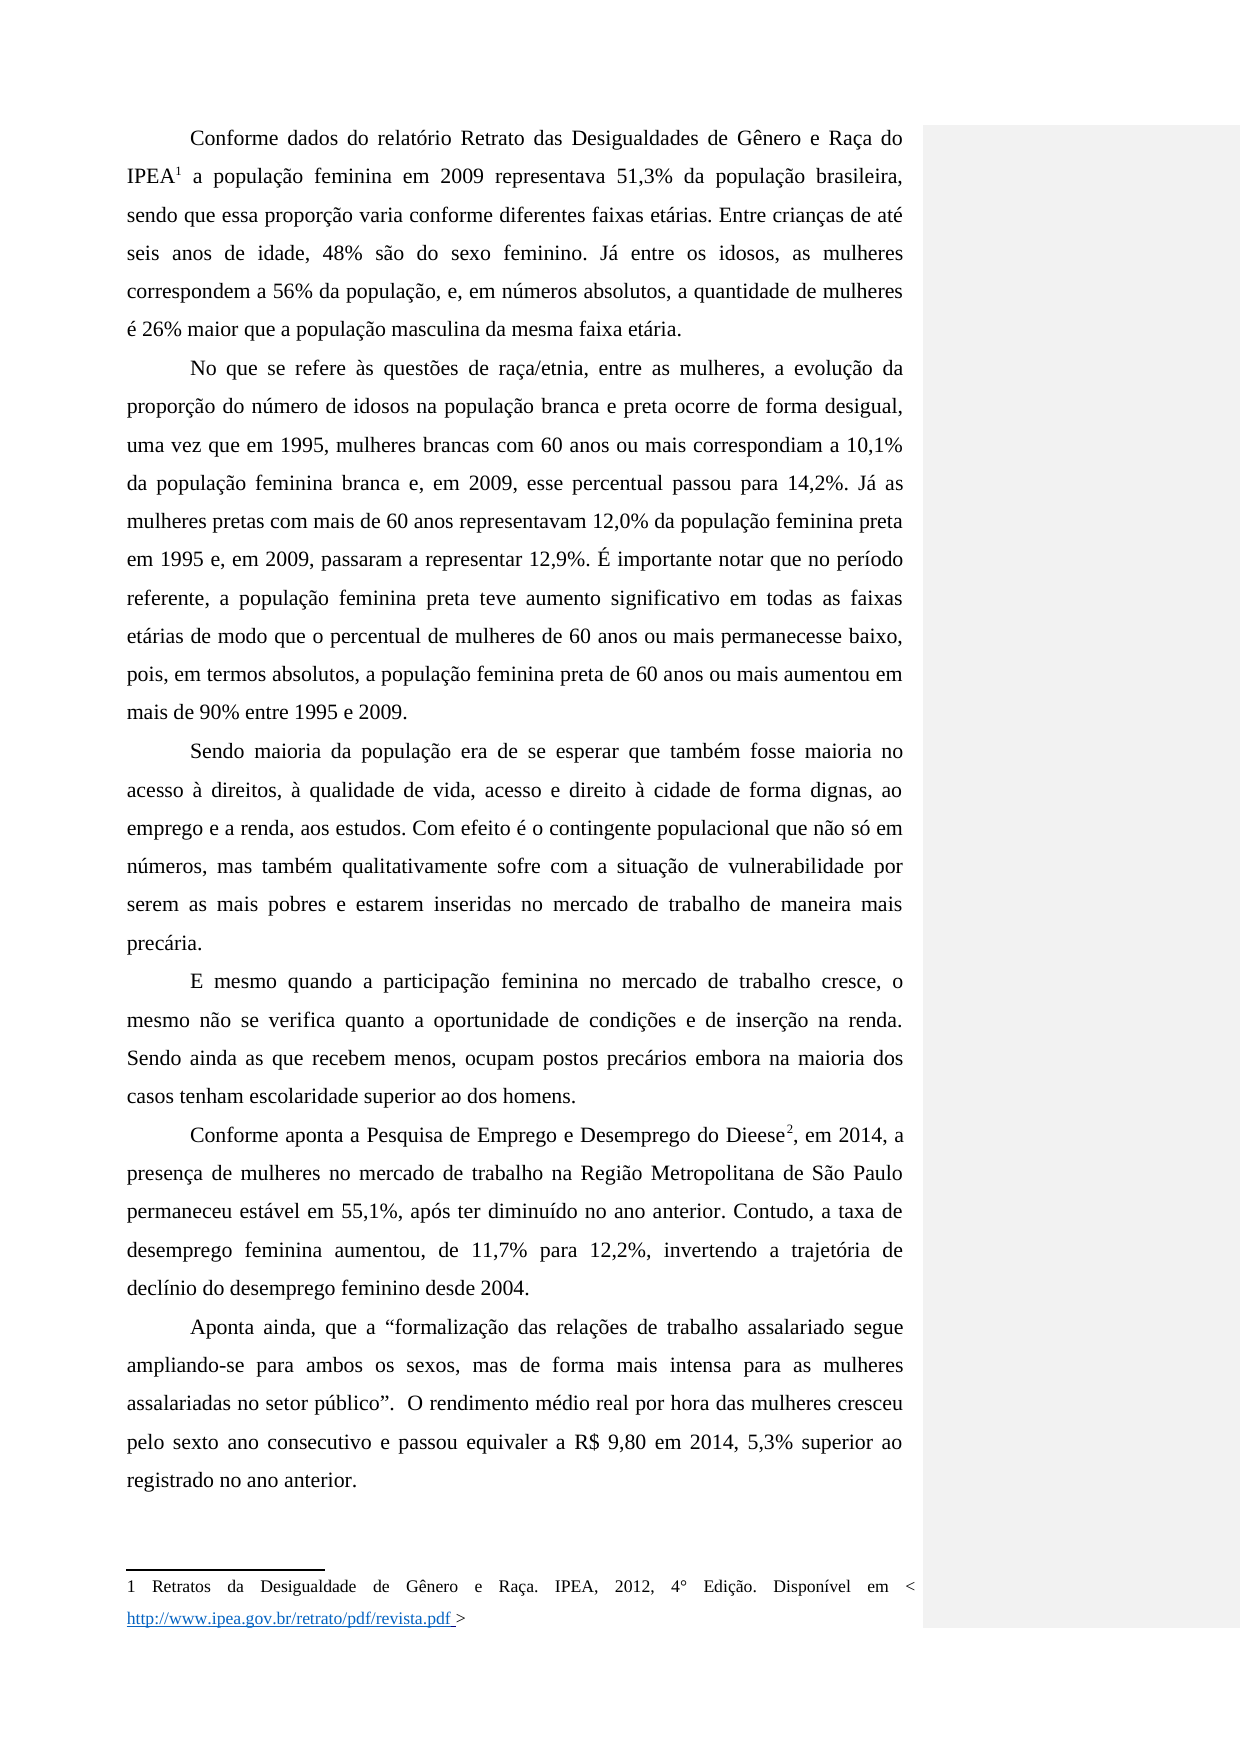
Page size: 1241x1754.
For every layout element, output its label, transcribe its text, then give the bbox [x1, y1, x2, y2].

text Sendo maioria da população era de se esperar que também fosse maioria no acesso à direitos, à qualidade de vida, acesso e direito à cidade de forma dignas, ao emprego e a renda, aos estudos. Com efeito é o contingente populacional que não só em números, mas também qualitativamente sofre com a situação de vulnerabilidade por serem as mais pobres e estarem inseridas no mercado de trabalho de maneira mais precária. [127, 738, 912, 955]
text Conforme dados do relatório Retrato das Desigualdades de Gênero e Raça do IPEA a população feminina em 2009 representava 51,3% da população brasileira, sendo que essa proporção varia conforme diferentes faixas etárias. Entre crianças de até seis anos de idade, 48% são do sexo feminino. Já entre os idosos, as mulheres correspondem a 56% da população, e, em números absolutos, a quantidade de mulheres é 26% maior que a população masculina da mesma faixa etária. [127, 125, 912, 342]
text Retratos da Desigualdade de Gênero e Raça. IPEA, 2012, 4° Edição. Disponível em < http://www.ipea.gov.br/retrato/pdf/revista.pdf > [127, 1576, 917, 1628]
text Aponta ainda, que a “formalização das relações de trabalho assalariado segue ampliando-se para ambos os sexos, mas de forma mais intensa para as mulheres assalariadas no setor público”. O rendimento médio real por hora das mulheres cresceu pelo sexto ano consecutivo e passou equivaler a R$ 9,80 em 2014, 5,3% superior ao registrado no ano anterior. [127, 1314, 912, 1492]
text E mesmo quando a participação feminina no mercado de trabalho cresce, o mesmo não se verifica quanto a oportunidade de condições e de inserção na renda. Sendo ainda as que recebem menos, ocupam postos precários embora na maioria dos casos tenham escolaridade superior ao dos homens. [127, 968, 912, 1108]
text Conforme aponta a Pesquisa de Emprego e Desemprego do Dieese, em 2014, a presença de mulheres no mercado de trabalho na Região Metropolitana de São Paulo permaneceu estável em 55,1%, após ter diminuído no ano anterior. Contudo, a taxa de desemprego feminina aumentou, de 11,7% para 12,2%, invertendo a trajetória de declínio do desemprego feminino desde 2004. [127, 1122, 912, 1300]
text No que se refere às questões de raça/etnia, entre as mulheres, a evolução da proporção do número de idosos na população branca e preta ocorre de forma desigual, uma vez que em 1995, mulheres brancas com 60 anos ou mais correspondiam a 10,1% da população feminina branca e, em 2009, esse percentual passou para 14,2%. Já as mulheres pretas com mais de 60 anos representavam 12,0% da população feminina preta em 1995 e, em 2009, passaram a representar 12,9%. É importante notar que no período referente, a população feminina preta teve aumento significativo em todas as faixas etárias de modo que o percentual de mulheres de 60 anos ou mais permanecesse baixo, pois, em termos absolutos, a população feminina preta de 60 anos ou mais aumentou em mais de 90% entre 1995 e 2009. [127, 355, 912, 724]
